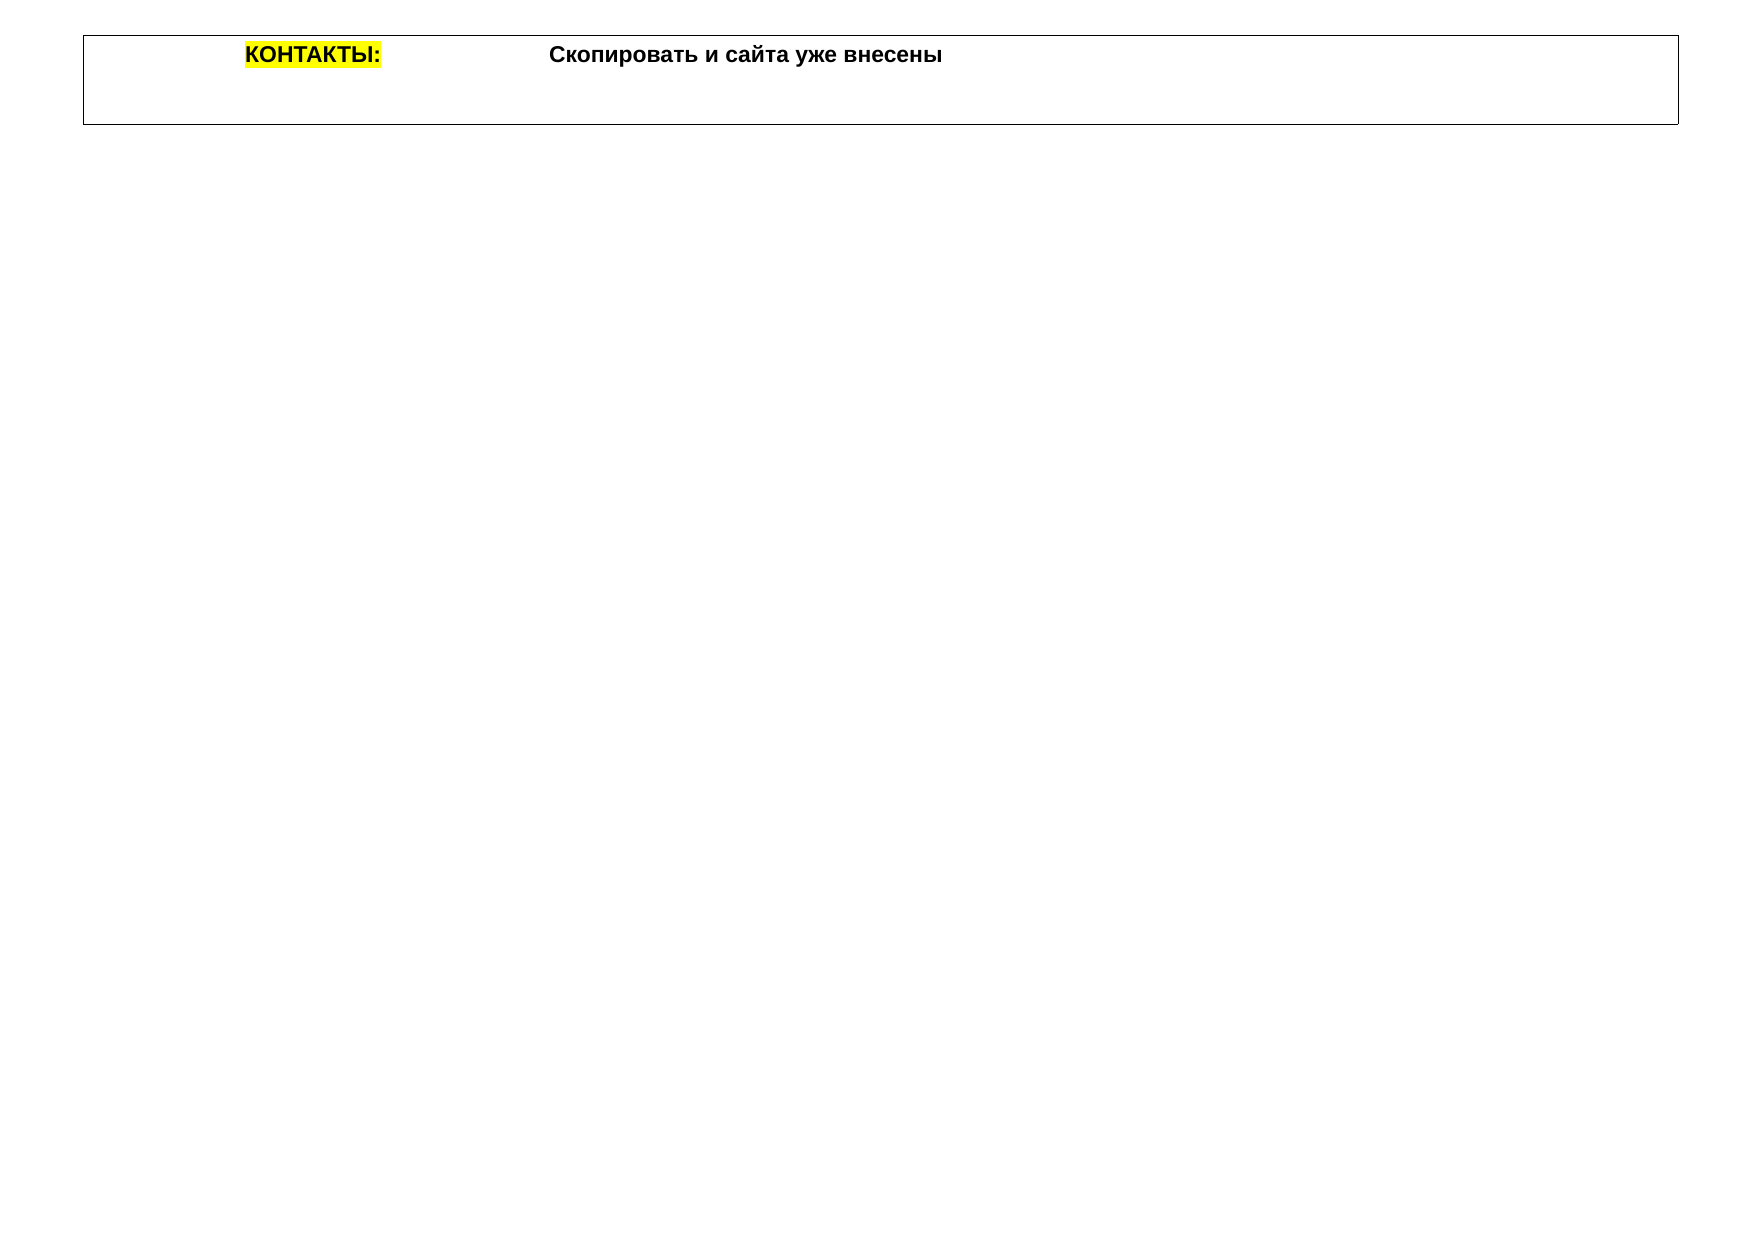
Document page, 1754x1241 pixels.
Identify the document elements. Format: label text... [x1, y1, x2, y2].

table_cell КОНТАКТЫ: [84, 36, 543, 124]
table_cell Скопировать и сайта уже внесены [543, 36, 1678, 124]
